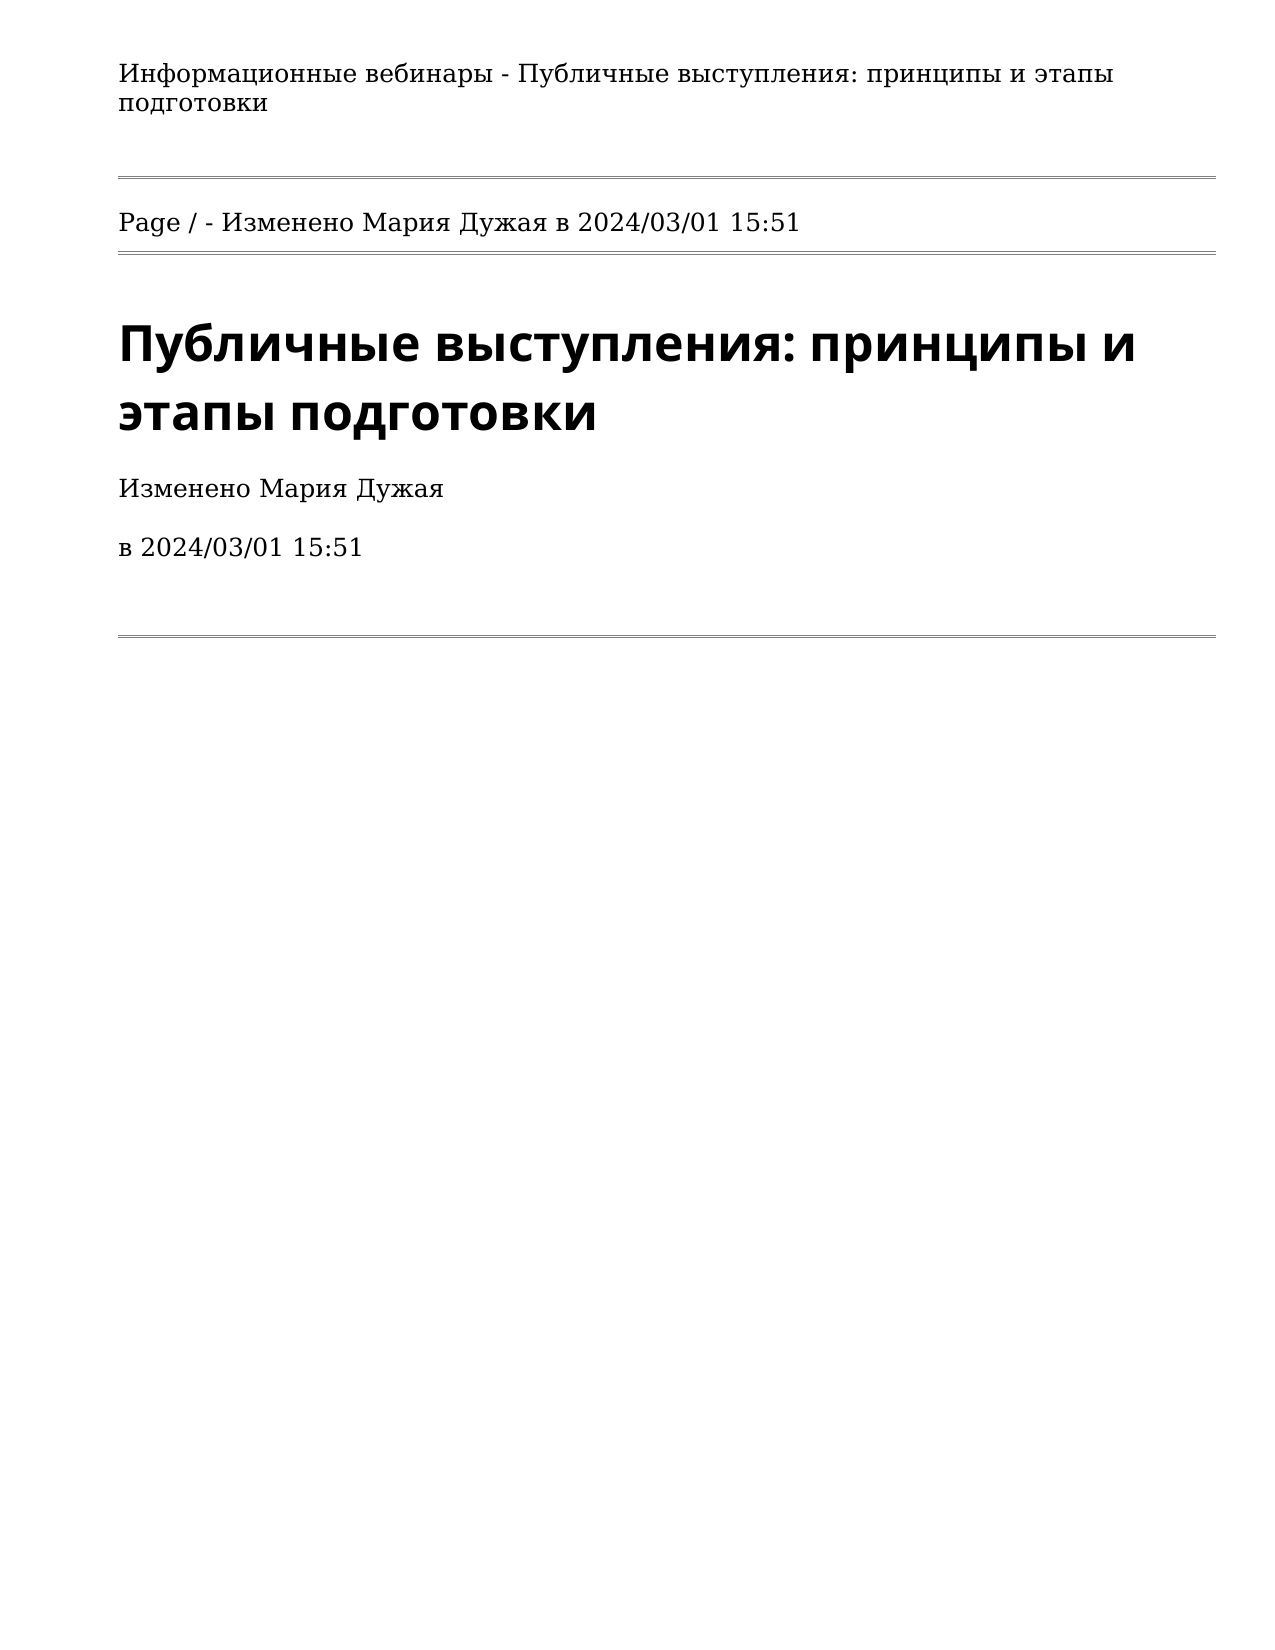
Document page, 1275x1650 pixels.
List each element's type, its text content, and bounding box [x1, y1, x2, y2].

text в 2024/03/01 15:51 [118, 533, 1216, 562]
text Информационные вебинары - Публичные выступления: принципы и этапы подготовки [118, 59, 1216, 117]
text Изменено Мария Дужая [118, 474, 1216, 503]
subtitle Публичные выступления: принципы и этапы подготовки [118, 308, 1216, 444]
text Page / - Изменено Мария Дужая в 2024/03/01 15:51 [118, 208, 1216, 237]
